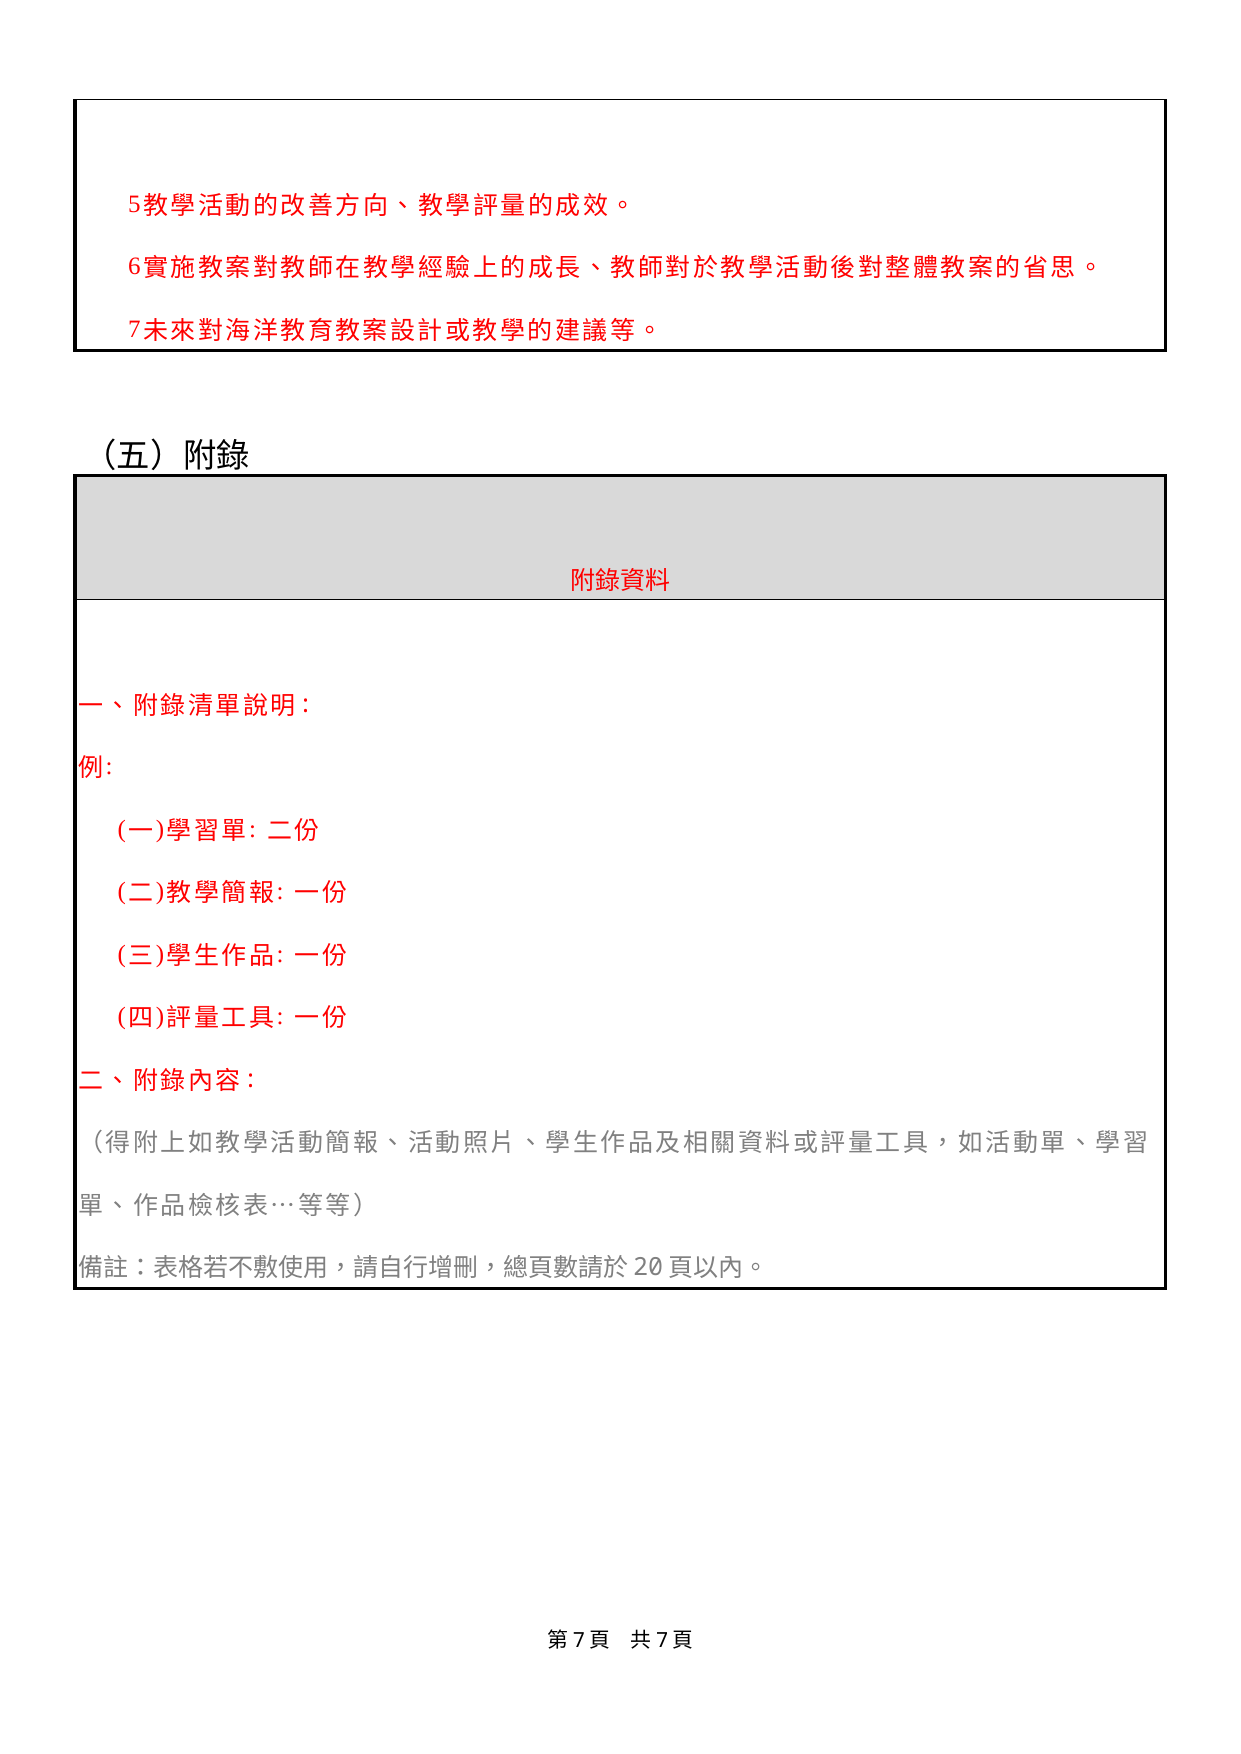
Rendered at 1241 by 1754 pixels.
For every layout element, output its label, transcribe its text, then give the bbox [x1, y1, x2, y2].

text （五）附錄 [75, 412, 1165, 474]
table_cell 一、附錄清單說明: 例: (一)學習單: 二份 (二)教學簡報: 一份 (三)學生作品: 一份 (四)評量工具: 一份 二、附錄內容: （得附上如教學活動簡報、活動照片、學生作品及相關資料或評量工具，如活動單、學習單、作品檢核表…等等） 備註：表格若不敷使用，請自行增刪，總頁數請於20頁以內。 [77, 600, 1164, 1287]
table_header 附錄資料 [77, 477, 1164, 599]
table_cell 例: 可從課前與其他領域共同備課、設計海洋教育教案遇問題與瓶頸。 教學中與學生互動時，在海洋教育面向的學習成長。 教學中與學校、家長、社區的互動情形及對於實施海洋教育的看法與建議。 實施戶外海洋教育的困難與建議。 教學活動的改善方向、教學評量的成效。 實施教案對教師在教學經驗上的成長、教師對於教學活動後對整體教案的省思。 未來對海洋教育教案設計或教學的建議等。 [77, 100, 1164, 349]
